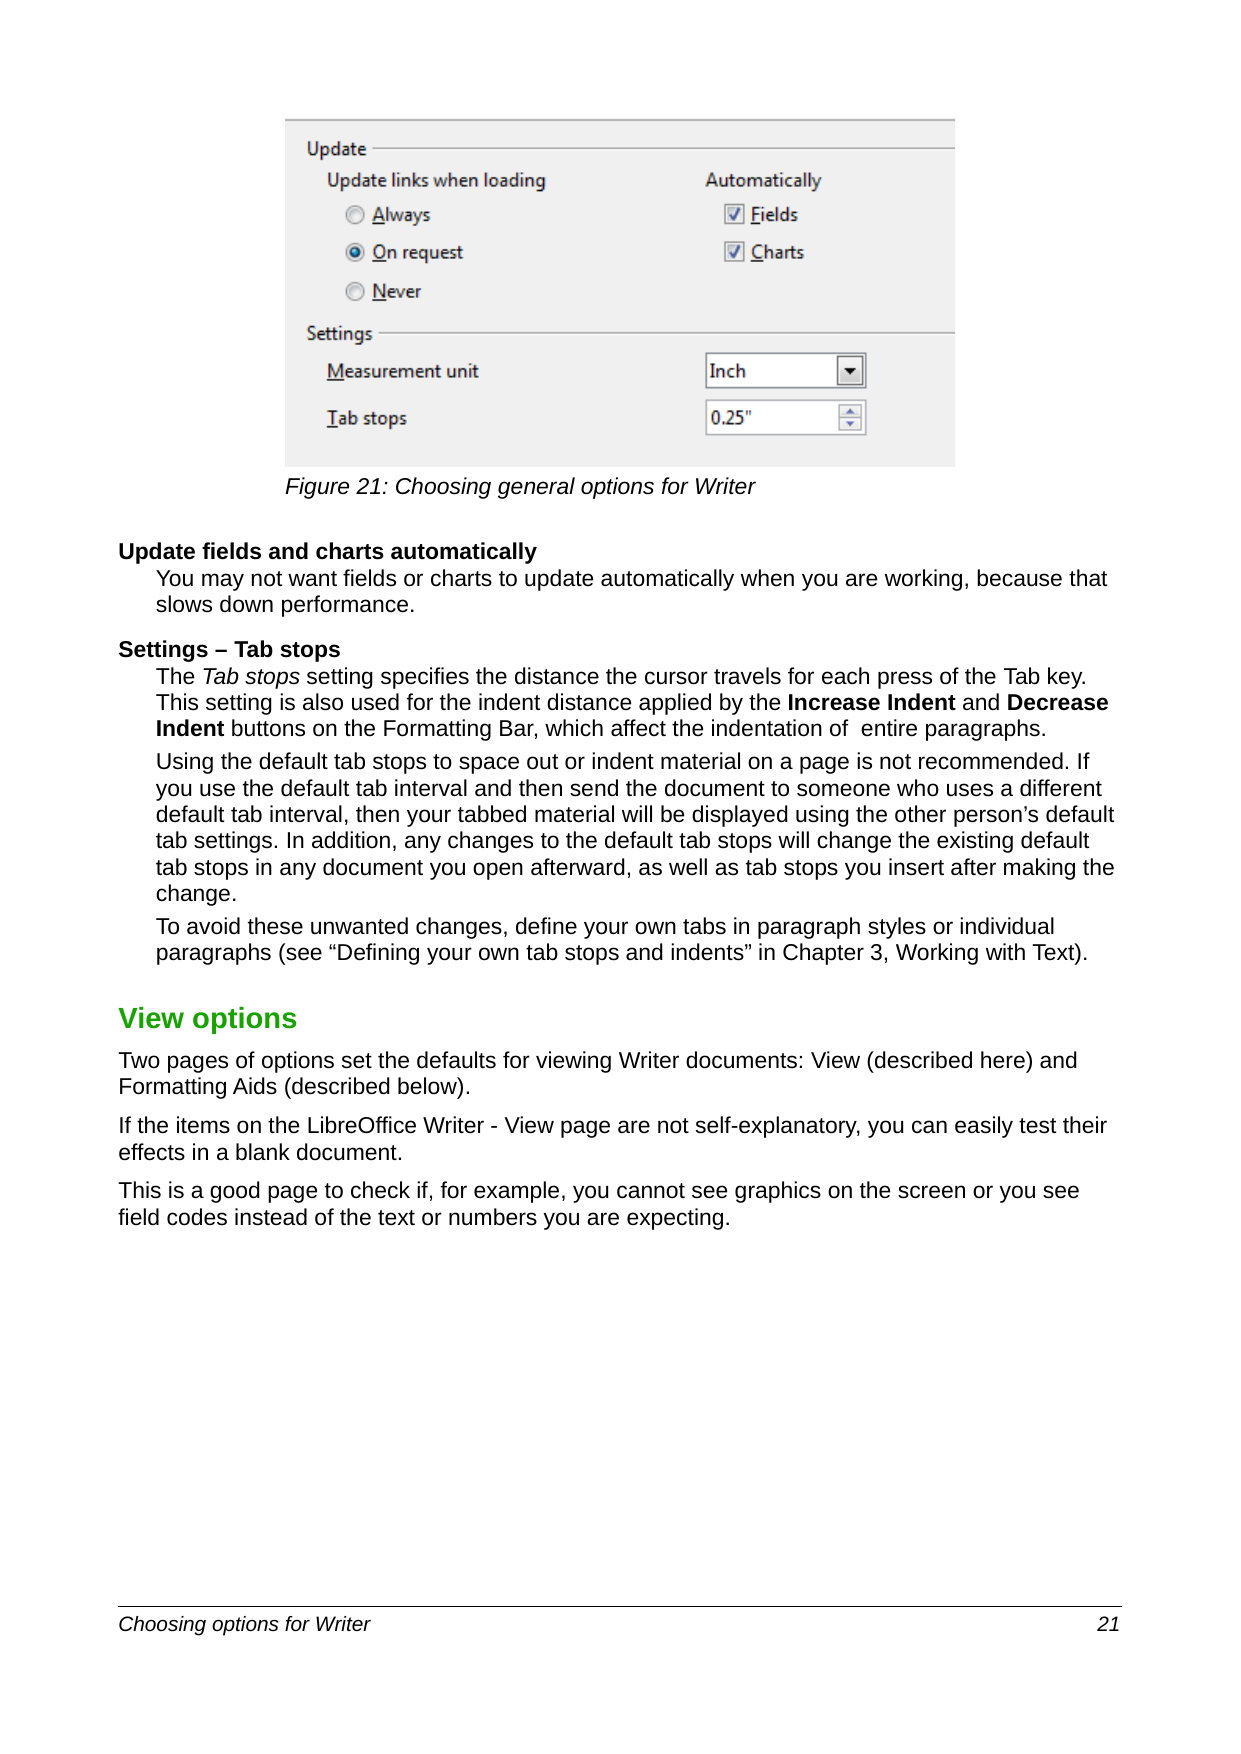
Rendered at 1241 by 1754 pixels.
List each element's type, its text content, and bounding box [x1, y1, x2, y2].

picture [285, 118, 956, 467]
text Figure 21: Choosing general options for Writer [285, 473, 955, 499]
text You may not want fields or charts to update automatically when you are working, because that slows down performance. [156, 565, 1122, 617]
subtitle View options [118, 1001, 1122, 1034]
text Settings – Tab stops [118, 636, 1122, 663]
text Two pages of options set the defaults for viewing Writer documents: View (described here) and Formatting Aids (described below). [118, 1047, 1122, 1100]
text This is a good page to check if, for example, you cannot see graphics on the screen or you see field codes instead of the text or numbers you are expecting. [118, 1177, 1122, 1230]
text If the items on the LibreOffice Writer - View page are not self-explanatory, you can easily test their effects in a blank document. [118, 1112, 1122, 1165]
text To avoid these unwanted changes, define your own tabs in paragraph styles or individual paragraphs (see “Defining your own tab stops and indents” in Chapter 3, Working with Text). [156, 913, 1122, 966]
text The Tab stops setting specifies the distance the cursor travels for each press of the Tab key. This setting is also used for the indent distance applied by the Increase Indent and Decrease Indent buttons on the Formatting Bar, which affect the indentation of entire paragraphs. [156, 663, 1122, 742]
text Using the default tab stops to space out or indent material on a page is not recommended. If you use the default tab interval and then send the document to someone who uses a different default tab interval, then your tabbed material will be displayed using the other person’s default tab settings. In addition, any changes to the default tab stops will change the existing default tab stops in any document you open afterward, as well as tab stops you insert after making the change. [156, 748, 1122, 906]
text Update fields and charts automatically [118, 538, 1122, 565]
